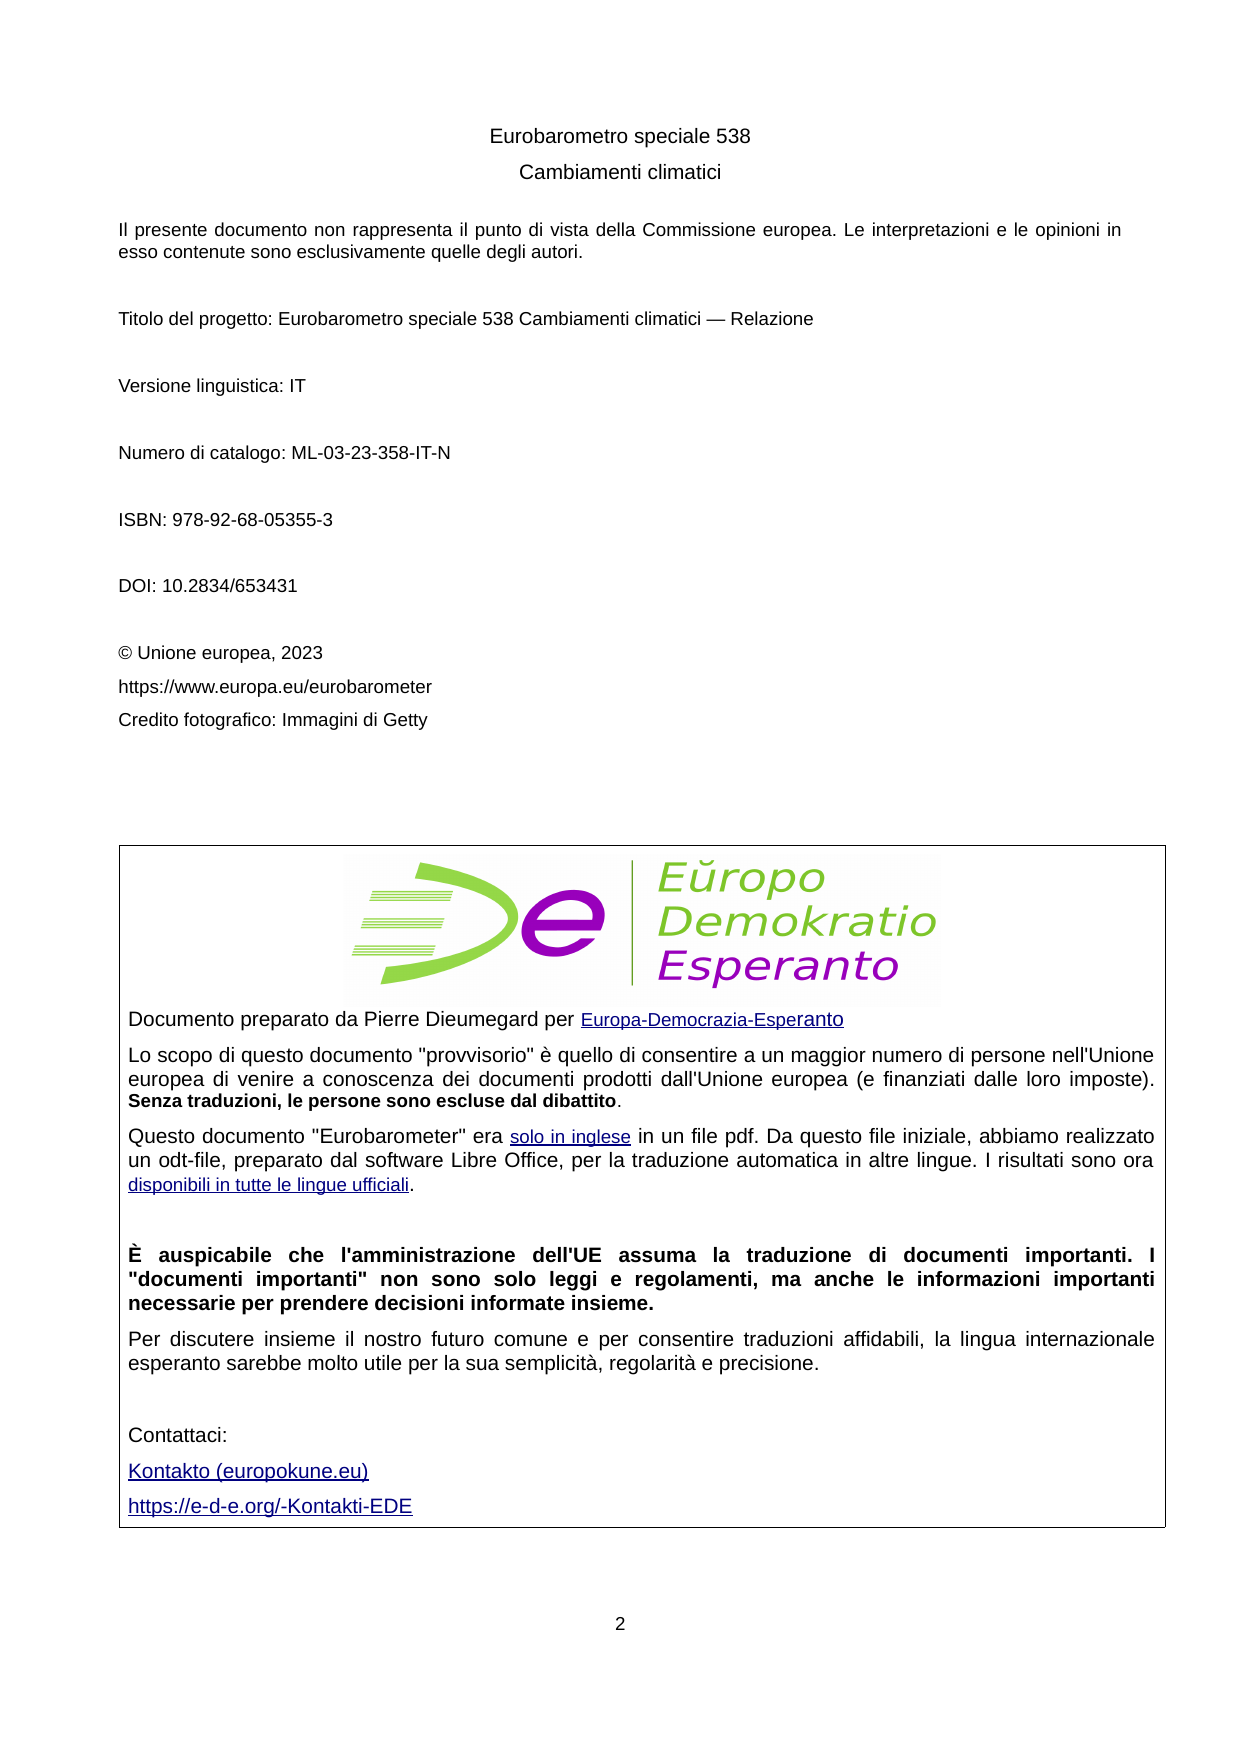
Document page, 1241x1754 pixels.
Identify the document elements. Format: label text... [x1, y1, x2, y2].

text Documento preparato da Pierre Dieumegard per Europa-Democrazia-Esperanto [128, 860, 1156, 1031]
text https://www.europa.eu/eurobarometer [118, 676, 1122, 697]
text DOI: 10.2834/653431 [118, 575, 1122, 597]
text Numero di catalogo: ML-03-23-358-IT-N [118, 441, 1122, 463]
text ISBN: 978-92-68-05355-3 [118, 508, 1122, 530]
text Titolo del progetto: Eurobarometro speciale 538 Cambiamenti climatici — Relazione [118, 308, 1122, 329]
text Questo documento "Eurobarometer" era solo in inglese in un file pdf. Da questo file iniziale, abbiamo realizzato un odt-file, preparato dal software Libre Office, per la traduzione automatica in altre lingue. I risultati sono ora disponibili in tutte le lingue ufficiali. [128, 1124, 1156, 1196]
text È auspicabile che l'amministrazione dell'UE assuma la traduzione di documenti importanti. I "documenti importanti" non sono solo leggi e regolamenti, ma anche le informazioni importanti necessarie per prendere decisioni informate insieme. [128, 1243, 1156, 1315]
text © Unione europea, 2023 [118, 642, 1122, 664]
text Lo scopo di questo documento "provvisorio" è quello di consentire a un maggior numero di persone nell'Unione europea di venire a conoscenza dei documenti prodotti dall'Unione europea (e finanziati dalle loro imposte). Senza traduzioni, le persone sono escluse dal dibattito. [128, 1042, 1156, 1112]
text Credito fotografico: Immagini di Getty [118, 709, 1122, 731]
text Versione linguistica: IT [118, 374, 1122, 396]
text Il presente documento non rappresenta il punto di vista della Commissione europea. Le interpretazioni e le opinioni in esso contenute sono esclusivamente quelle degli autori. [118, 219, 1122, 262]
text Kontakto (europokune.eu) [128, 1458, 1156, 1482]
picture [343, 854, 941, 1007]
text Per discutere insieme il nostro futuro comune e per consentire traduzioni affidabili, la lingua internazionale esperanto sarebbe molto utile per la sua semplicità, regolarità e precisione. [128, 1327, 1156, 1375]
text https://e-d-e.org/-Kontakti-EDE [128, 1494, 1156, 1518]
text Contattaci: [128, 1423, 1156, 1447]
